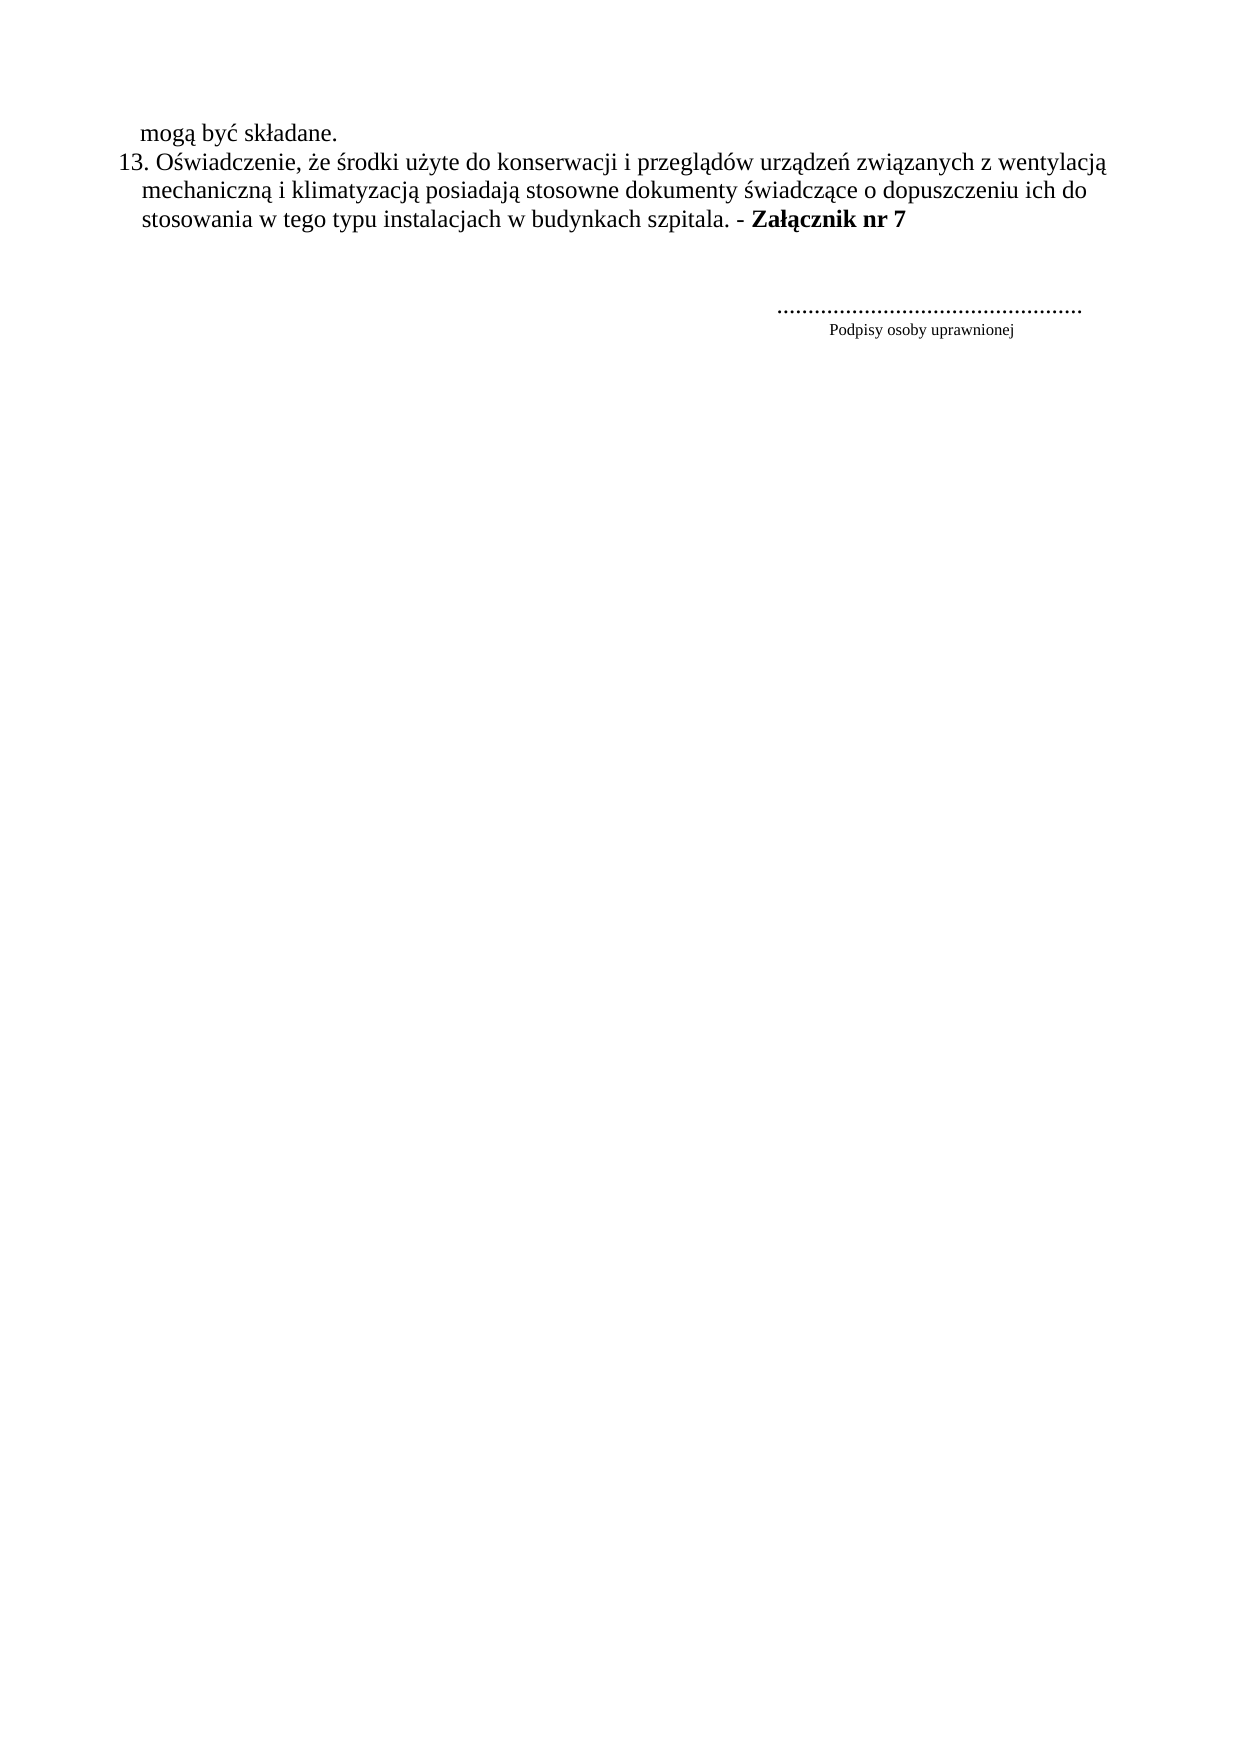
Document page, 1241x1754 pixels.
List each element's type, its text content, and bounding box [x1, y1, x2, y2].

text ................................................. [776, 291, 1122, 319]
text 13. Oświadczenie, że środki użyte do konserwacji i przeglądów urządzeń związanych z wentylacją mechaniczną i klimatyzacją posiadają stosowne dokumenty świadczące o dopuszczeniu ich do stosowania w tego typu instalacjach w budynkach szpitala. - Załącznik nr 7 [118, 147, 1122, 233]
text Podpisy osoby uprawnionej [829, 319, 1122, 338]
text mogą być składane. [118, 118, 1122, 147]
